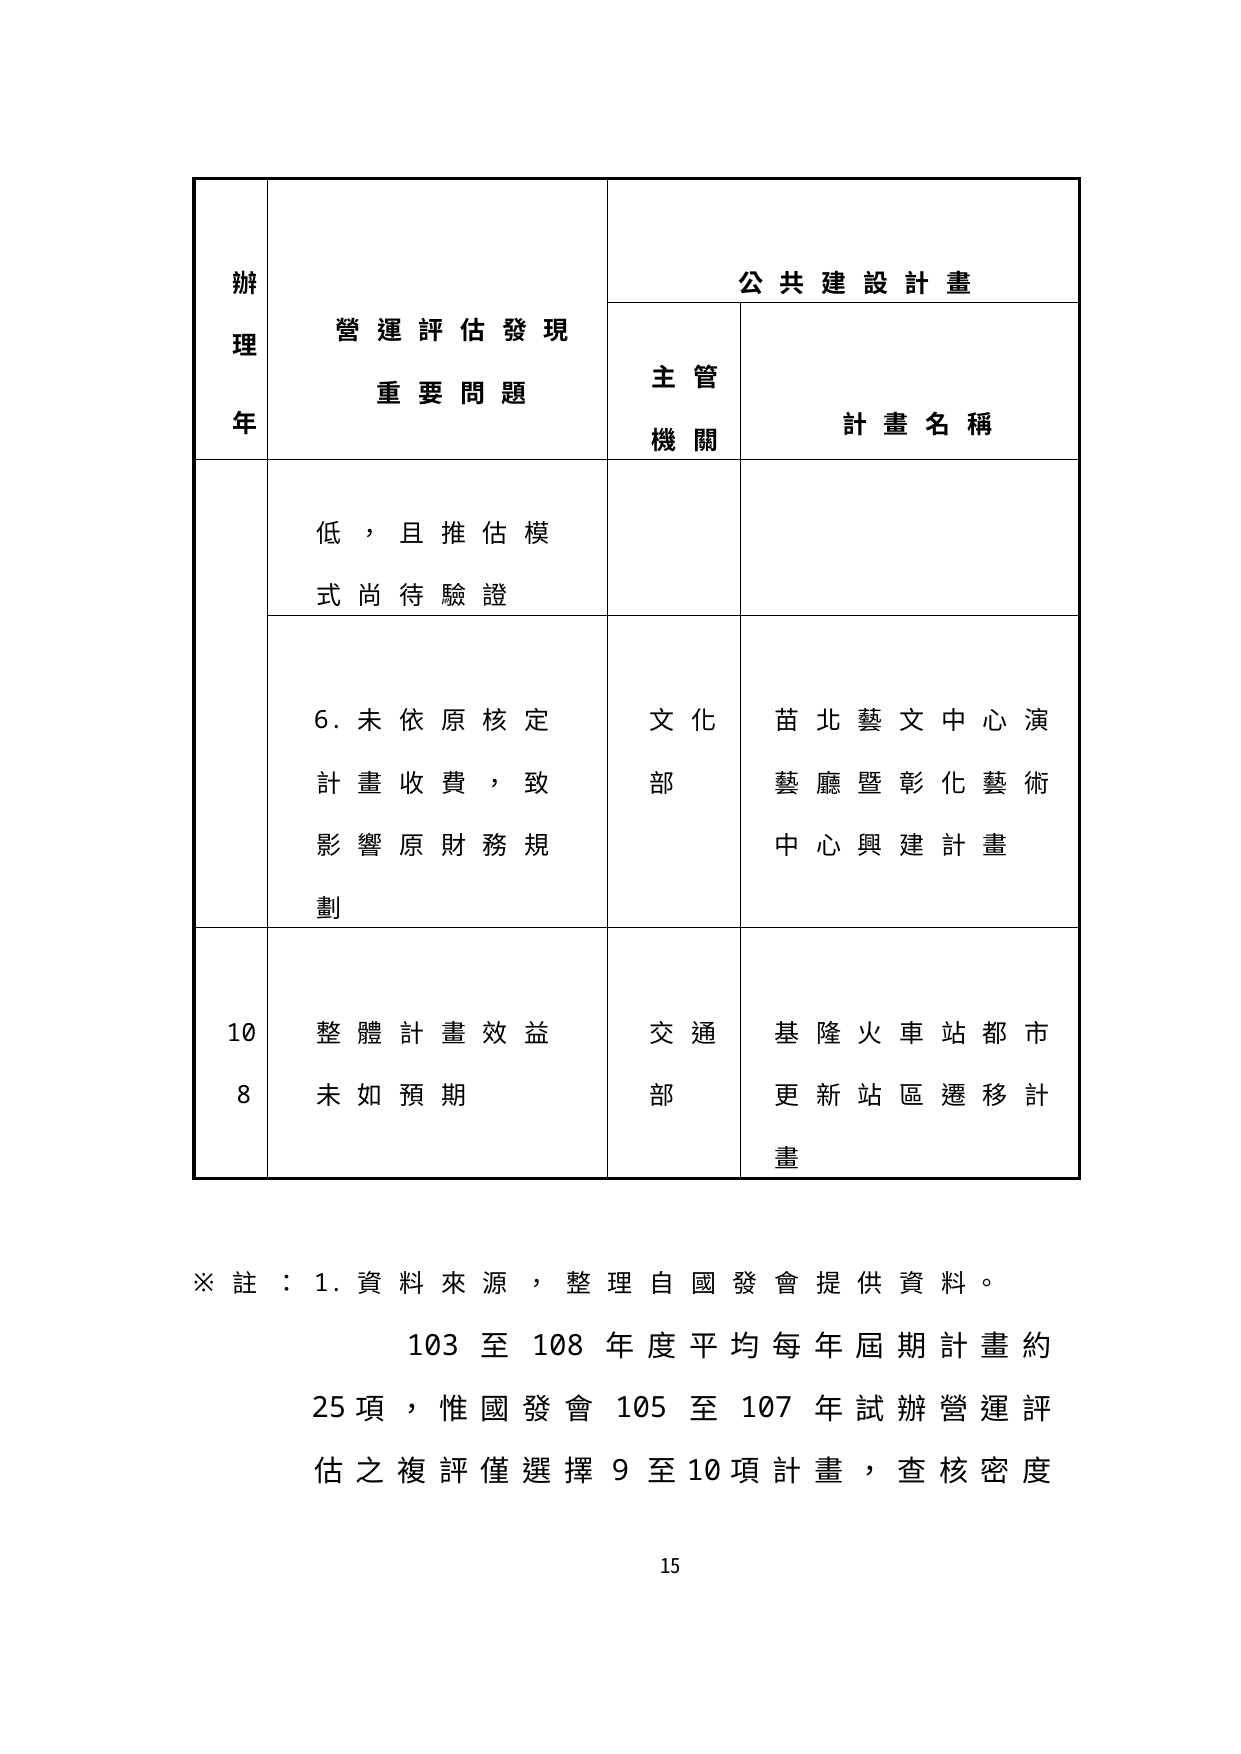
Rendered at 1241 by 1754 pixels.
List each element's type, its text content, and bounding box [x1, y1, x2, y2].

table_cell 108 [196, 928, 267, 1177]
table_header 營運評估發現重要問題 [268, 180, 607, 459]
table_cell [608, 460, 740, 615]
table_cell 主管機關 [608, 303, 740, 459]
table_cell 6.未依原核定計畫收費，致影響原財務規劃 [268, 616, 607, 927]
table_cell 整體計畫效益未如預期 [268, 928, 607, 1177]
table_cell 苗北藝文中心演藝廳暨彰化藝術中心興建計畫 [741, 616, 1078, 927]
text 103至108年度平均每年屆期計畫約25項，惟國發會105至107年試辦營運評估之複評僅選擇9至10項計畫，查核密度偏低，又108年度僅將「基隆火車站都市更新站區遷移計畫」之營運評估委外研究。據說明，因各類計畫屬性較為多元，無法完全以一致性規範其細部內容及方式，目前就以前年度試辦結果規劃研議營運評估之辦理流程，未來營運評估項目、指標及辦理方式尚未有明確方向。 [301, 1302, 1058, 1490]
table_cell 低，且推估模式尚待驗證 [268, 460, 607, 615]
table_cell 107 [196, 460, 267, 927]
table_header 公共建設計畫 [608, 180, 1078, 302]
table_cell 基隆火車站都市更新站區遷移計畫 [741, 928, 1078, 1177]
table_cell [741, 460, 1078, 615]
text ※註：1.資料來源，整理自國發會提供資料。 [183, 1240, 1058, 1302]
table_cell 計畫名稱 [741, 303, 1078, 459]
table_cell 文化部 [608, 616, 740, 927]
table_header 辦理 年度 [196, 180, 267, 459]
table_cell 交通部 [608, 928, 740, 1177]
